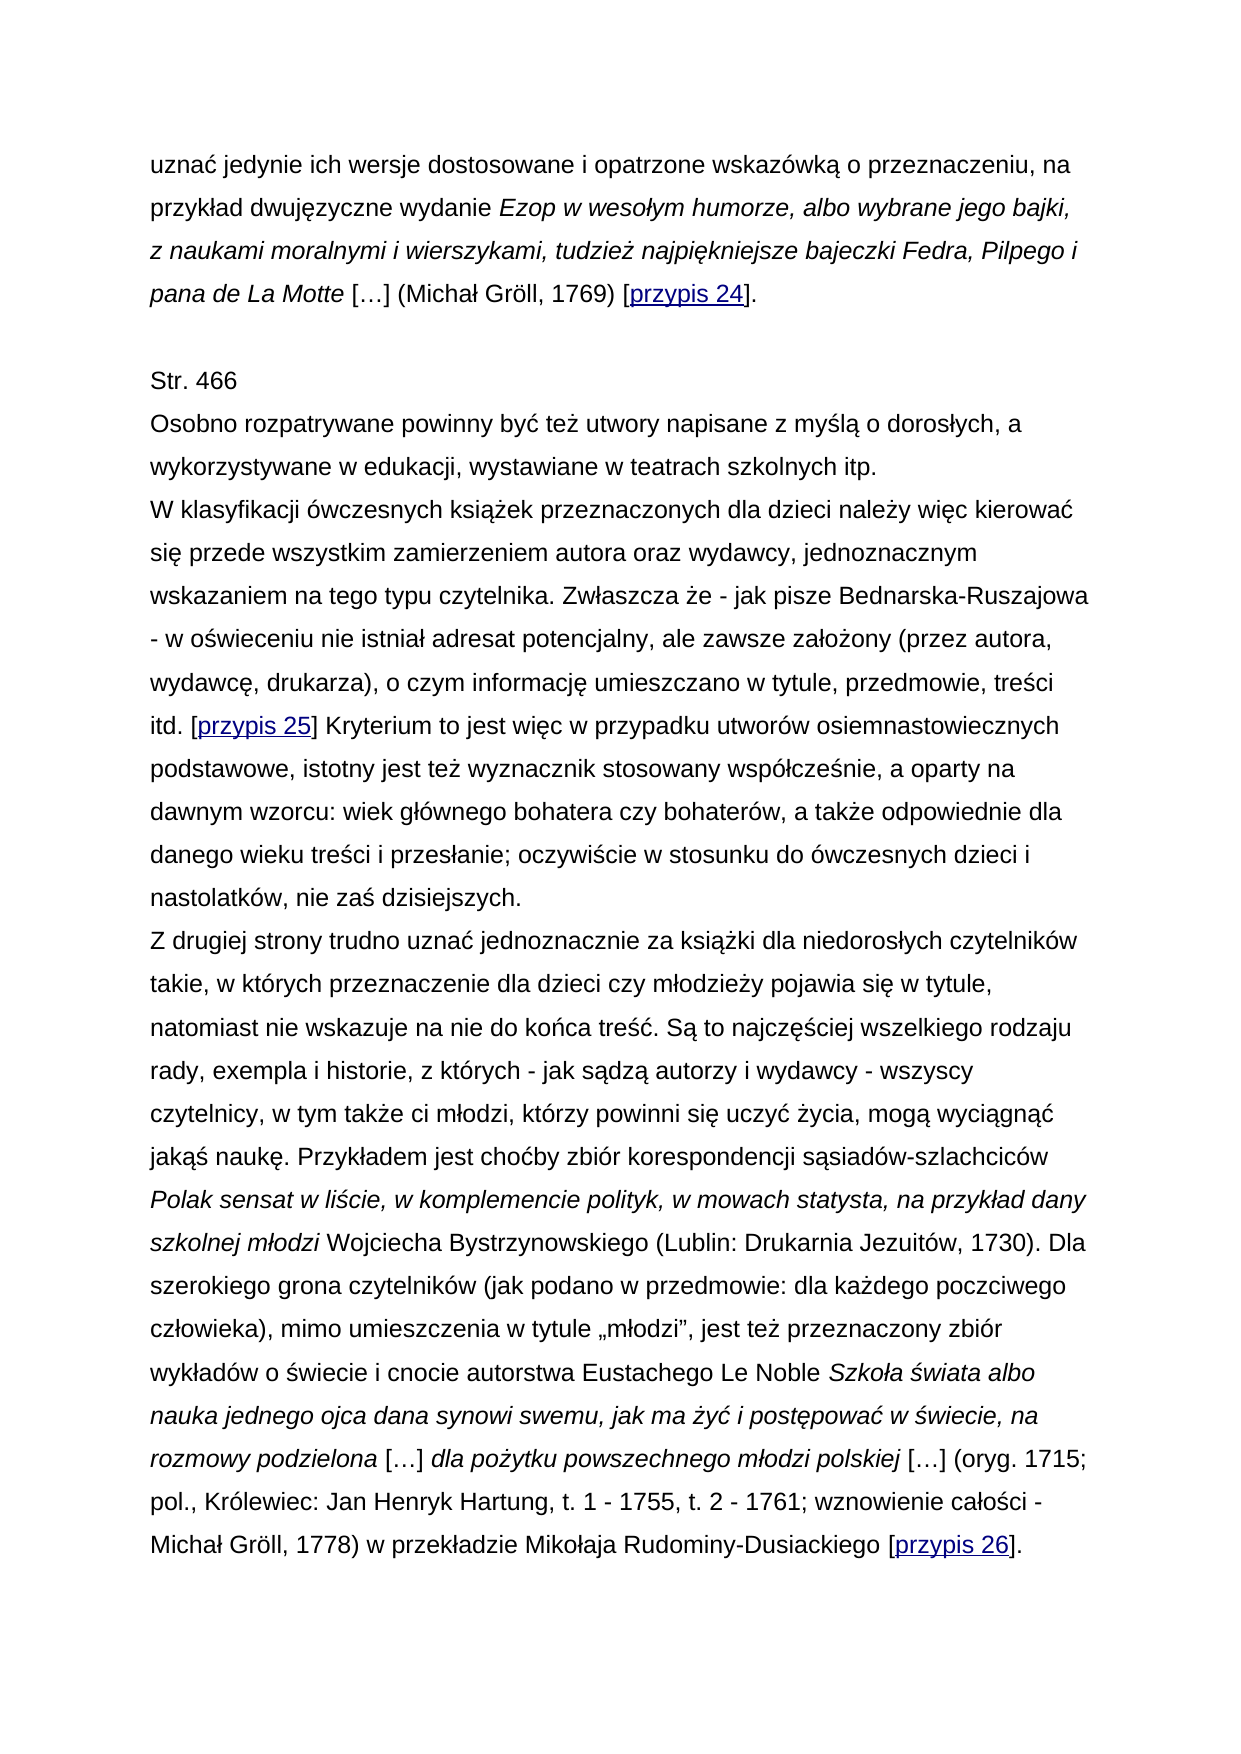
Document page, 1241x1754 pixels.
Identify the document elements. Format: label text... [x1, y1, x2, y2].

text Str. 466 [150, 366, 1090, 394]
text W klasyfikacji ówczesnych książek przeznaczonych dla dzieci należy więc kierować się przede wszystkim zamierzeniem autora oraz wydawcy, jednoznacznym wskazaniem na tego typu czytelnika. Zwłaszcza że - jak pisze Bednarska-Ruszajowa - w oświeceniu nie istniał adresat potencjalny, ale zawsze założony (przez autora, wydawcę, drukarza), o czym informację umieszczano w tytule, przedmowie, treści itd. [przypis 25] Kryterium to jest więc w przypadku utworów osiemnastowiecznych podstawowe, istotny jest też wyznacznik stosowany współcześnie, a oparty na dawnym wzorcu: wiek głównego bohatera czy bohaterów, a także odpowiednie dla danego wieku treści i przesłanie; oczywiście w stosunku do ówczesnych dzieci i nastolatków, nie zaś dzisiejszych. [150, 495, 1090, 912]
text Z drugiej strony trudno uznać jednoznacznie za książki dla niedorosłych czytelników takie, w których przeznaczenie dla dzieci czy młodzieży pojawia się w tytule, natomiast nie wskazuje na nie do końca treść. Są to najczęściej wszelkiego rodzaju rady, exempla i historie, z których - jak sądzą autorzy i wydawcy - wszyscy czytelnicy, w tym także ci młodzi, którzy powinni się uczyć życia, mogą wyciągnąć jakąś naukę. Przykładem jest choćby zbiór korespondencji sąsiadów-szlachciców Polak sensat w liście, w komplemencie polityk, w mowach statysta, na przykład dany szkolnej młodzi Wojciecha Bystrzynowskiego (Lublin: Drukarnia Jezuitów, 1730). Dla szerokiego grona czytelników (jak podano w przedmowie: dla każdego poczciwego człowieka), mimo umieszczenia w tytule „młodzi”, jest też przeznaczony zbiór wykładów o świecie i cnocie autorstwa Eustachego Le Noble Szkoła świata albo nauka jednego ojca dana synowi swemu, jak ma żyć i postępować w świecie, na rozmowy podzielona […] dla pożytku powszechnego młodzi polskiej […] (oryg. 1715; pol., Królewiec: Jan Henryk Hartung, t. 1 - 1755, t. 2 - 1761; wznowienie całości - Michał Gröll, 1778) w przekładzie Mikołaja Rudominy-Dusiackiego [przypis 26]. [150, 926, 1090, 1559]
text uznać jedynie ich wersje dostosowane i opatrzone wskazówką o przeznaczeniu, na przykład dwujęzyczne wydanie Ezop w wesołym humorze, albo wybrane jego bajki, z naukami moralnymi i wierszykami, tudzież najpiękniejsze bajeczki Fedra, Pilpego i pana de La Motte […] (Michał Gröll, 1769) [przypis 24]. [150, 150, 1090, 308]
text Osobno rozpatrywane powinny być też utwory napisane z myślą o dorosłych, a wykorzystywane w edukacji, wystawiane w teatrach szkolnych itp. [150, 409, 1090, 481]
